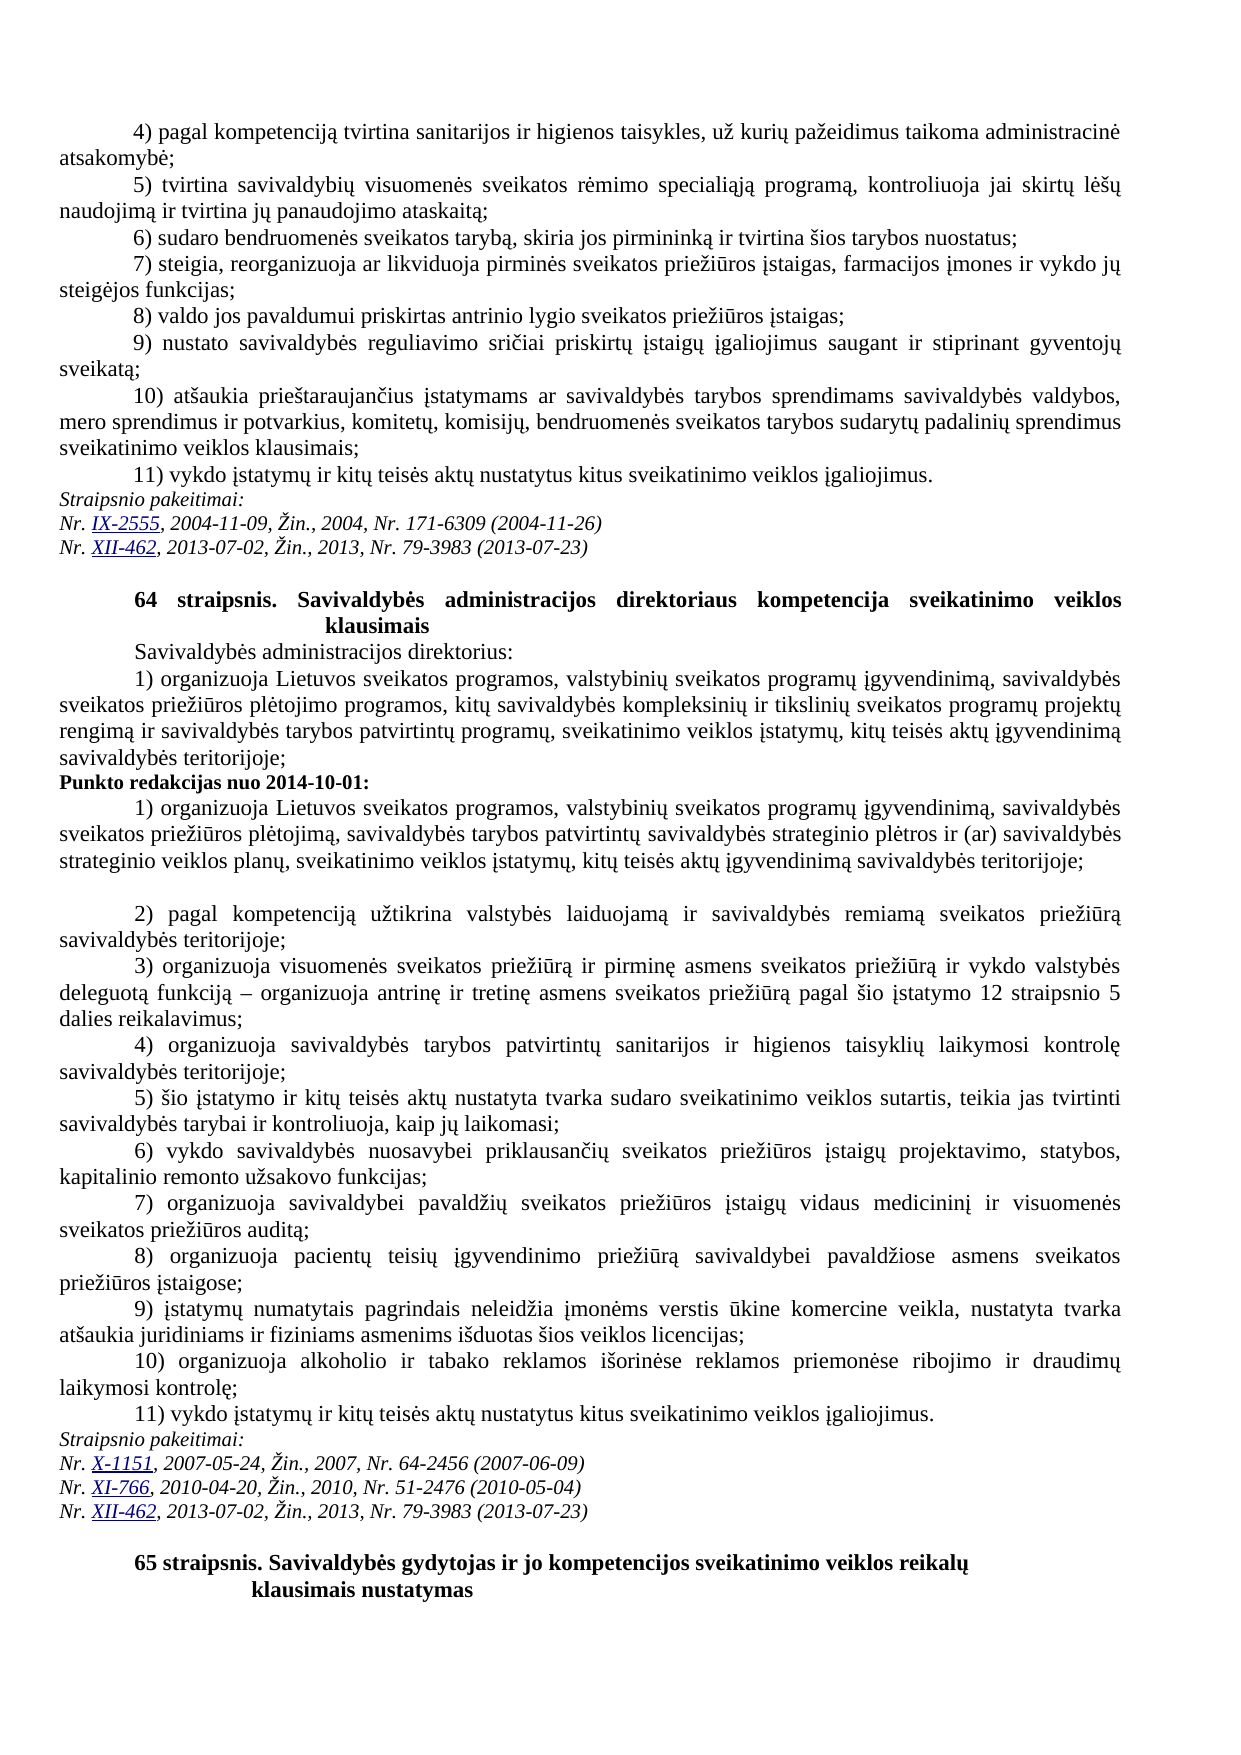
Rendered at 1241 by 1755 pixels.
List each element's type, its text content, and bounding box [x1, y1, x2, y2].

text 5) šio įstatymo ir kitų teisės aktų nustatyta tvarka sudaro sveikatinimo veiklos sutartis, teikia jas tvirtinti savivaldybės tarybai ir kontroliuoja, kaip jų laikomasi; [59, 1084, 1122, 1137]
text 64 straipsnis. Savivaldybės administracijos direktoriaus kompetencija sveikatinimo veiklos klausimais [134, 586, 1122, 638]
text 11) vykdo įstatymų ir kitų teisės aktų nustatytus kitus sveikatinimo veiklos įgaliojimus. [59, 461, 1122, 487]
text 9) nustato savivaldybės reguliavimo sričiai priskirtų įstaigų įgaliojimus saugant ir stiprinant gyventojų sveikatą; [59, 329, 1122, 382]
text Nr. X-1151, 2007-05-24, Žin., 2007, Nr. 64-2456 (2007-06-09) [59, 1451, 1122, 1475]
text 1) organizuoja Lietuvos sveikatos programos, valstybinių sveikatos programų įgyvendinimą, savivaldybės sveikatos priežiūros plėtojimą, savivaldybės tarybos patvirtintų savivaldybės strateginio plėtros ir (ar) savivaldybės strateginio veiklos planų, sveikatinimo veiklos įstatymų, kitų teisės aktų įgyvendinimą savivaldybės teritorijoje; [59, 794, 1122, 873]
text Nr. IX-2555, 2004-11-09, Žin., 2004, Nr. 171-6309 (2004-11-26) [59, 511, 1122, 535]
text Punkto redakcijas nuo 2014-10-01: [59, 770, 1122, 794]
text Nr. XI-766, 2010-04-20, Žin., 2010, Nr. 51-2476 (2010-05-04) [59, 1475, 1122, 1499]
text Savivaldybės administracijos direktorius: [59, 638, 1122, 665]
text 7) steigia, reorganizuoja ar likviduoja pirminės sveikatos priežiūros įstaigas, farmacijos įmones ir vykdo jų steigėjos funkcijas; [59, 250, 1122, 303]
text 7) organizuoja savivaldybei pavaldžių sveikatos priežiūros įstaigų vidaus medicininį ir visuomenės sveikatos priežiūros auditą; [59, 1189, 1122, 1242]
text 10) atšaukia prieštaraujančius įstatymams ar savivaldybės tarybos sprendimams savivaldybės valdybos, mero sprendimus ir potvarkius, komitetų, komisijų, bendruomenės sveikatos tarybos sudarytų padalinių sprendimus sveikatinimo veiklos klausimais; [59, 382, 1122, 461]
text Nr. XII-462, 2013-07-02, Žin., 2013, Nr. 79-3983 (2013-07-23) [59, 1499, 1122, 1523]
text 2) pagal kompetenciją užtikrina valstybės laiduojamą ir savivaldybės remiamą sveikatos priežiūrą savivaldybės teritorijoje; [59, 899, 1122, 952]
text 9) įstatymų numatytais pagrindais neleidžia įmonėms verstis ūkine komercine veikla, nustatyta tvarka atšaukia juridiniams ir fiziniams asmenims išduotas šios veiklos licencijas; [59, 1295, 1122, 1348]
text 11) vykdo įstatymų ir kitų teisės aktų nustatytus kitus sveikatinimo veiklos įgaliojimus. [59, 1400, 1122, 1427]
text 6) sudaro bendruomenės sveikatos tarybą, skiria jos pirmininką ir tvirtina šios tarybos nuostatus; [59, 223, 1122, 250]
text 10) organizuoja alkoholio ir tabako reklamos išorinėse reklamos priemonėse ribojimo ir draudimų laikymosi kontrolę; [59, 1348, 1122, 1400]
text 5) tvirtina savivaldybių visuomenės sveikatos rėmimo specialiąją programą, kontroliuoja jai skirtų lėšų naudojimą ir tvirtina jų panaudojimo ataskaitą; [59, 171, 1122, 223]
text 6) vykdo savivaldybės nuosavybei priklausančių sveikatos priežiūros įstaigų projektavimo, statybos, kapitalinio remonto užsakovo funkcijas; [59, 1137, 1122, 1189]
text 4) organizuoja savivaldybės tarybos patvirtintų sanitarijos ir higienos taisyklių laikymosi kontrolę savivaldybės teritorijoje; [59, 1031, 1122, 1084]
text 3) organizuoja visuomenės sveikatos priežiūrą ir pirminę asmens sveikatos priežiūrą ir vykdo valstybės deleguotą funkciją – organizuoja antrinę ir tretinę asmens sveikatos priežiūrą pagal šio įstatymo 12 straipsnio 5 dalies reikalavimus; [59, 952, 1122, 1031]
text 65 straipsnis. Savivaldybės gydytojas ir jo kompetencijos sveikatinimo veiklos reikalų [134, 1549, 1122, 1576]
text Nr. XII-462, 2013-07-02, Žin., 2013, Nr. 79-3983 (2013-07-23) [59, 535, 1122, 559]
text klausimais nustatymas [251, 1576, 1122, 1602]
text 4) pagal kompetenciją tvirtina sanitarijos ir higienos taisykles, už kurių pažeidimus taikoma administracinė atsakomybė; [59, 118, 1122, 171]
text Straipsnio pakeitimai: [59, 487, 1122, 511]
text 8) valdo jos pavaldumui priskirtas antrinio lygio sveikatos priežiūros įstaigas; [59, 303, 1122, 329]
text Straipsnio pakeitimai: [59, 1427, 1122, 1451]
text 8) organizuoja pacientų teisių įgyvendinimo priežiūrą savivaldybei pavaldžiose asmens sveikatos priežiūros įstaigose; [59, 1242, 1122, 1295]
text 1) organizuoja Lietuvos sveikatos programos, valstybinių sveikatos programų įgyvendinimą, savivaldybės sveikatos priežiūros plėtojimo programos, kitų savivaldybės kompleksinių ir tikslinių sveikatos programų projektų rengimą ir savivaldybės tarybos patvirtintų programų, sveikatinimo veiklos įstatymų, kitų teisės aktų įgyvendinimą savivaldybės teritorijoje; [59, 665, 1122, 770]
